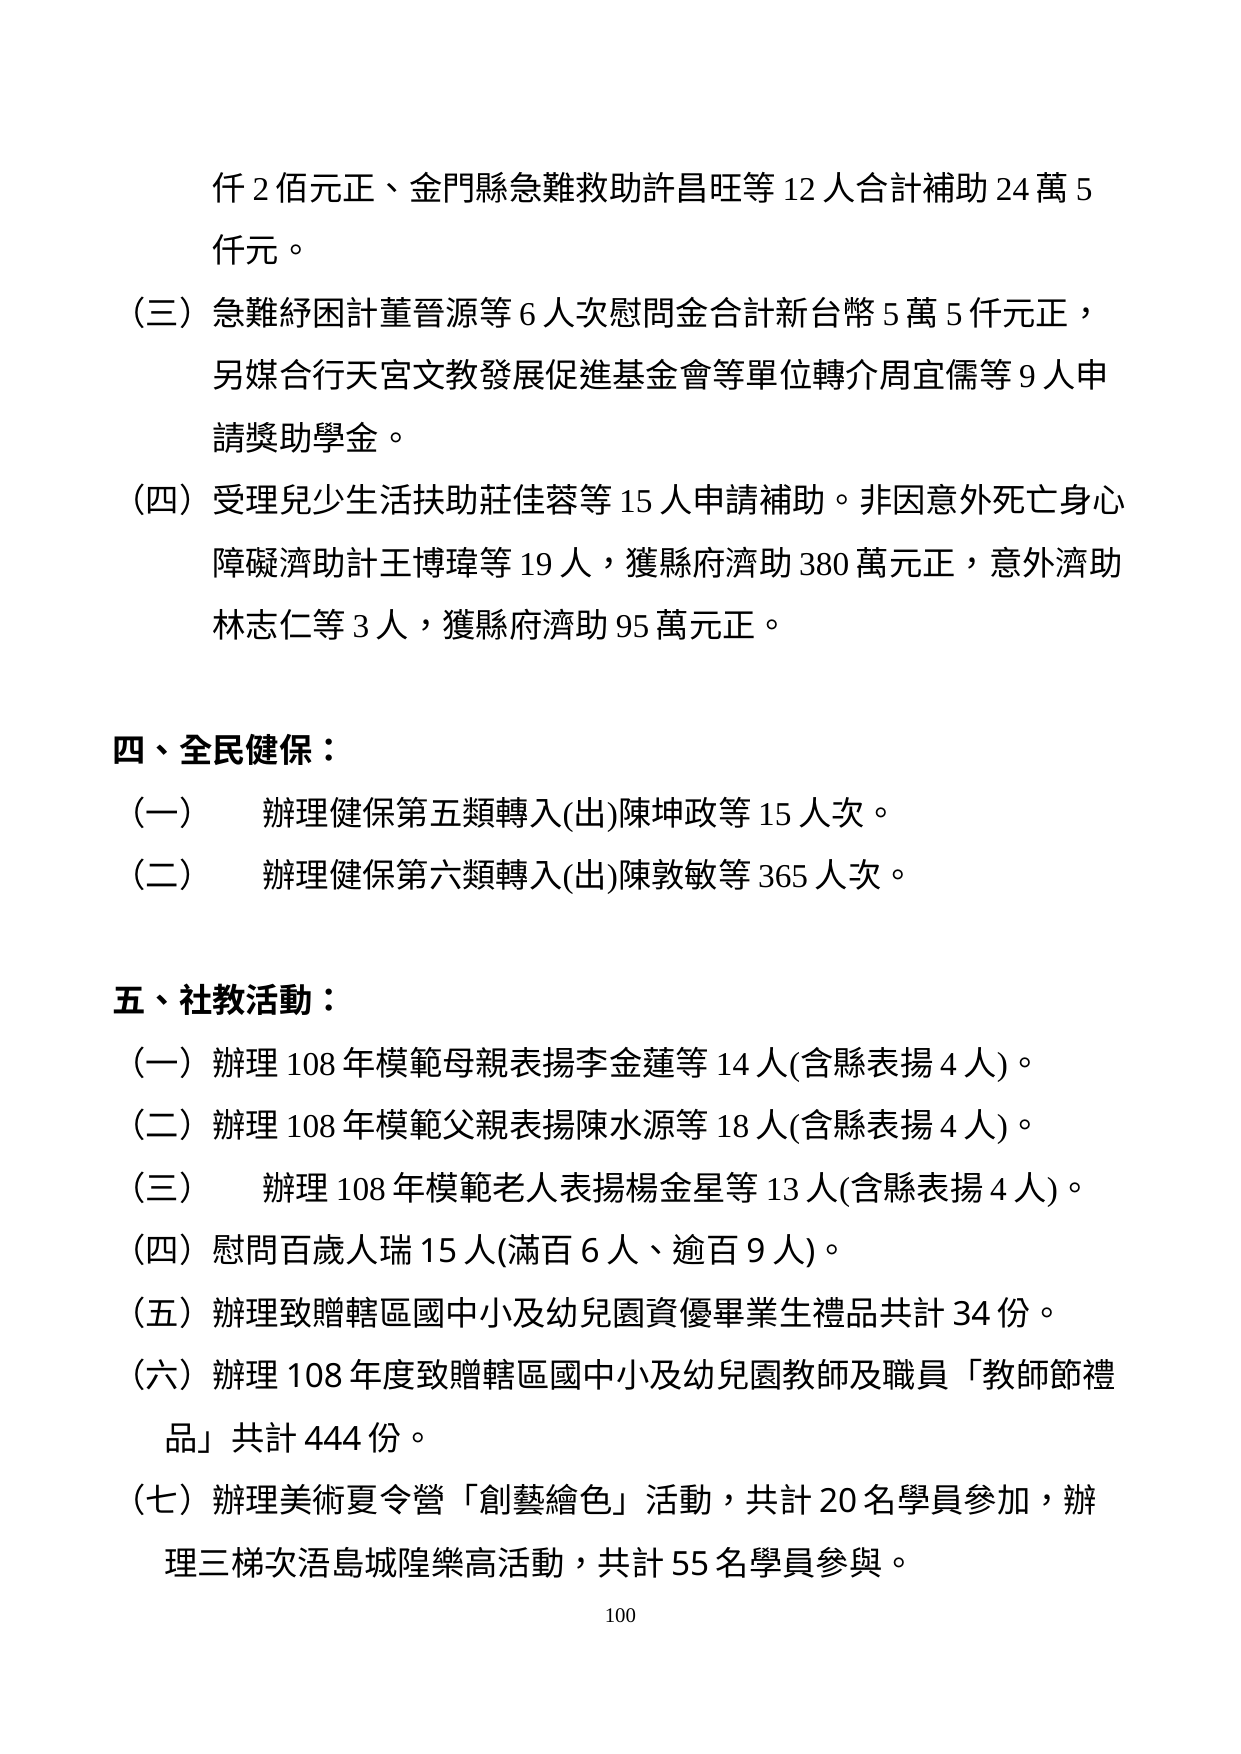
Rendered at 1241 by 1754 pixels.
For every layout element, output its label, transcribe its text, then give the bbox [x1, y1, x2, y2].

text （四）慰問百歲人瑞15人(滿百6人、逾百9人)。 [112, 1212, 1128, 1275]
text 四、全民健保： [112, 712, 1128, 775]
list 辦理108年模範老人表揚楊金星等13人(含縣表揚4人)。 [112, 1150, 1128, 1212]
text 五、社教活動： [112, 962, 1128, 1025]
text （四）受理兒少生活扶助莊佳蓉等15人申請補助。非因意外死亡身心障礙濟助計王博瑋等19人，獲縣府濟助380萬元正，意外濟助林志仁等3人，獲縣府濟助95萬元正。 [112, 462, 1128, 650]
list 辦理健保第六類轉入(出)陳敦敏等365人次。 [112, 837, 1128, 900]
text （六）辦理108年度致贈轄區國中小及幼兒園教師及職員「教師節禮 品」共計444份。 [112, 1337, 1128, 1462]
text （七）辦理美術夏令營「創藝繪色」活動，共計20名學員參加，辦 理三梯次浯島城隍樂高活動，共計55名學員參與。 [112, 1462, 1128, 1587]
text （三）急難紓困計董晉源等6人次慰問金合計新台幣5萬5仟元正，另媒合行天宮文教發展促進基金會等單位轉介周宜儒等9人申請獎助學金。 [112, 275, 1128, 462]
list 辦理健保第五類轉入(出)陳坤政等15人次。 [112, 775, 1128, 837]
text （二）辦理108年模範父親表揚陳水源等18人(含縣表揚4人)。 [112, 1087, 1128, 1150]
text （一）辦理108年模範母親表揚李金蓮等14人(含縣表揚4人)。 [112, 1025, 1128, 1087]
text 仟2佰元正、金門縣急難救助許昌旺等12人合計補助24萬5仟元。 [112, 150, 1128, 275]
text （五）辦理致贈轄區國中小及幼兒園資優畢業生禮品共計34份。 [112, 1275, 1128, 1337]
